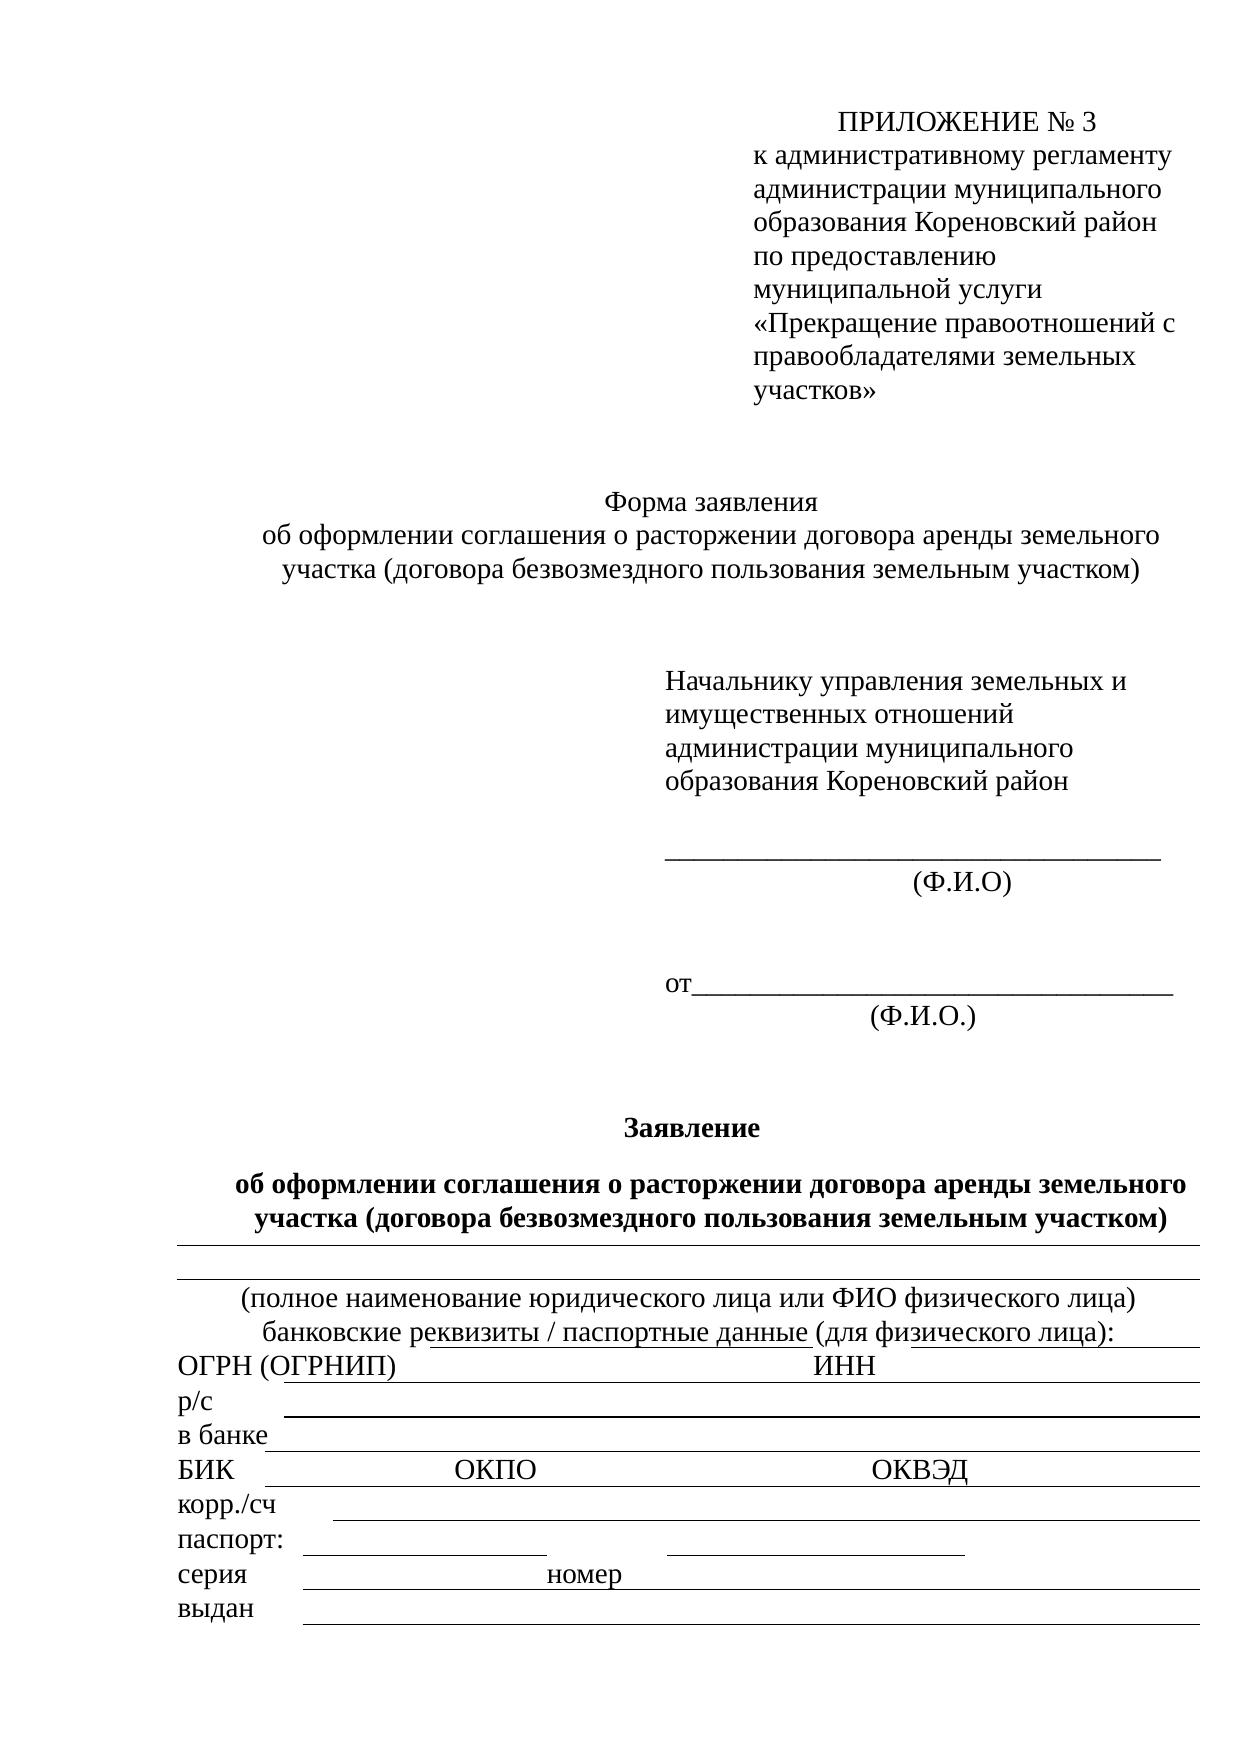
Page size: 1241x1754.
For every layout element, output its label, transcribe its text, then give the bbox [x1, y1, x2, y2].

table_cell [303, 1590, 1200, 1624]
table_cell выдан [177, 1589, 303, 1624]
table_cell [586, 1452, 871, 1486]
table_header Форма заявления об оформлении соглашения о расторжении договора аренды земельного участка (договора безвозмездного пользования земельным участком) [177, 473, 1200, 629]
table_cell [177, 1246, 1200, 1279]
table_cell [769, 1521, 1200, 1555]
text (Ф.И.О.) [665, 998, 1181, 1032]
table_cell [303, 1556, 547, 1589]
table_cell банковские реквизиты / паспортные данные (для физического лица): [177, 1314, 1200, 1347]
table_cell [1027, 1452, 1200, 1486]
table_cell [333, 1487, 1200, 1520]
table_cell ОКВЭД [871, 1452, 1027, 1486]
table_cell паспорт: [177, 1520, 768, 1555]
text __________________________________ [665, 831, 1181, 864]
table_cell корр./сч [177, 1486, 333, 1520]
text ПРИЛОЖЕНИЕ № 3 [753, 104, 1181, 137]
table_cell ОГРН (ОГРНИП) [177, 1347, 430, 1382]
table_cell [265, 1452, 454, 1486]
table_cell (полное наименование юридического лица или ФИО физического лица) [177, 1280, 1200, 1314]
table_cell [911, 1348, 1200, 1382]
table_cell БИК [177, 1451, 265, 1486]
table_cell [965, 1555, 1200, 1589]
table_cell серия [177, 1555, 303, 1589]
table_cell [430, 1348, 813, 1382]
text к административному регламенту [753, 137, 1181, 171]
table_cell [284, 1383, 1200, 1416]
table_cell р/с [177, 1382, 284, 1416]
table_cell ОКПО [454, 1452, 586, 1486]
text Начальнику управления земельных и имущественных отношений администрации муниципального образования Кореновский район [665, 663, 1181, 797]
table_cell в банке [177, 1416, 333, 1451]
table_cell [333, 1418, 1200, 1451]
table_cell номер [547, 1555, 667, 1589]
table_cell ИНН [813, 1347, 911, 1382]
table_cell [667, 1556, 965, 1589]
table_header Заявление об оформлении соглашения о расторжении договора аренды земельного участка (договора безвозмездного пользования земельным участком) [177, 1099, 1200, 1244]
text от_________________________________ [665, 965, 1181, 998]
text администрации муниципального образования Кореновский район по предоставлению муниципальной услуги «Прекращение правоотношений с правообладателями земельных участков» [753, 171, 1181, 406]
text (Ф.И.О) [665, 864, 1181, 898]
